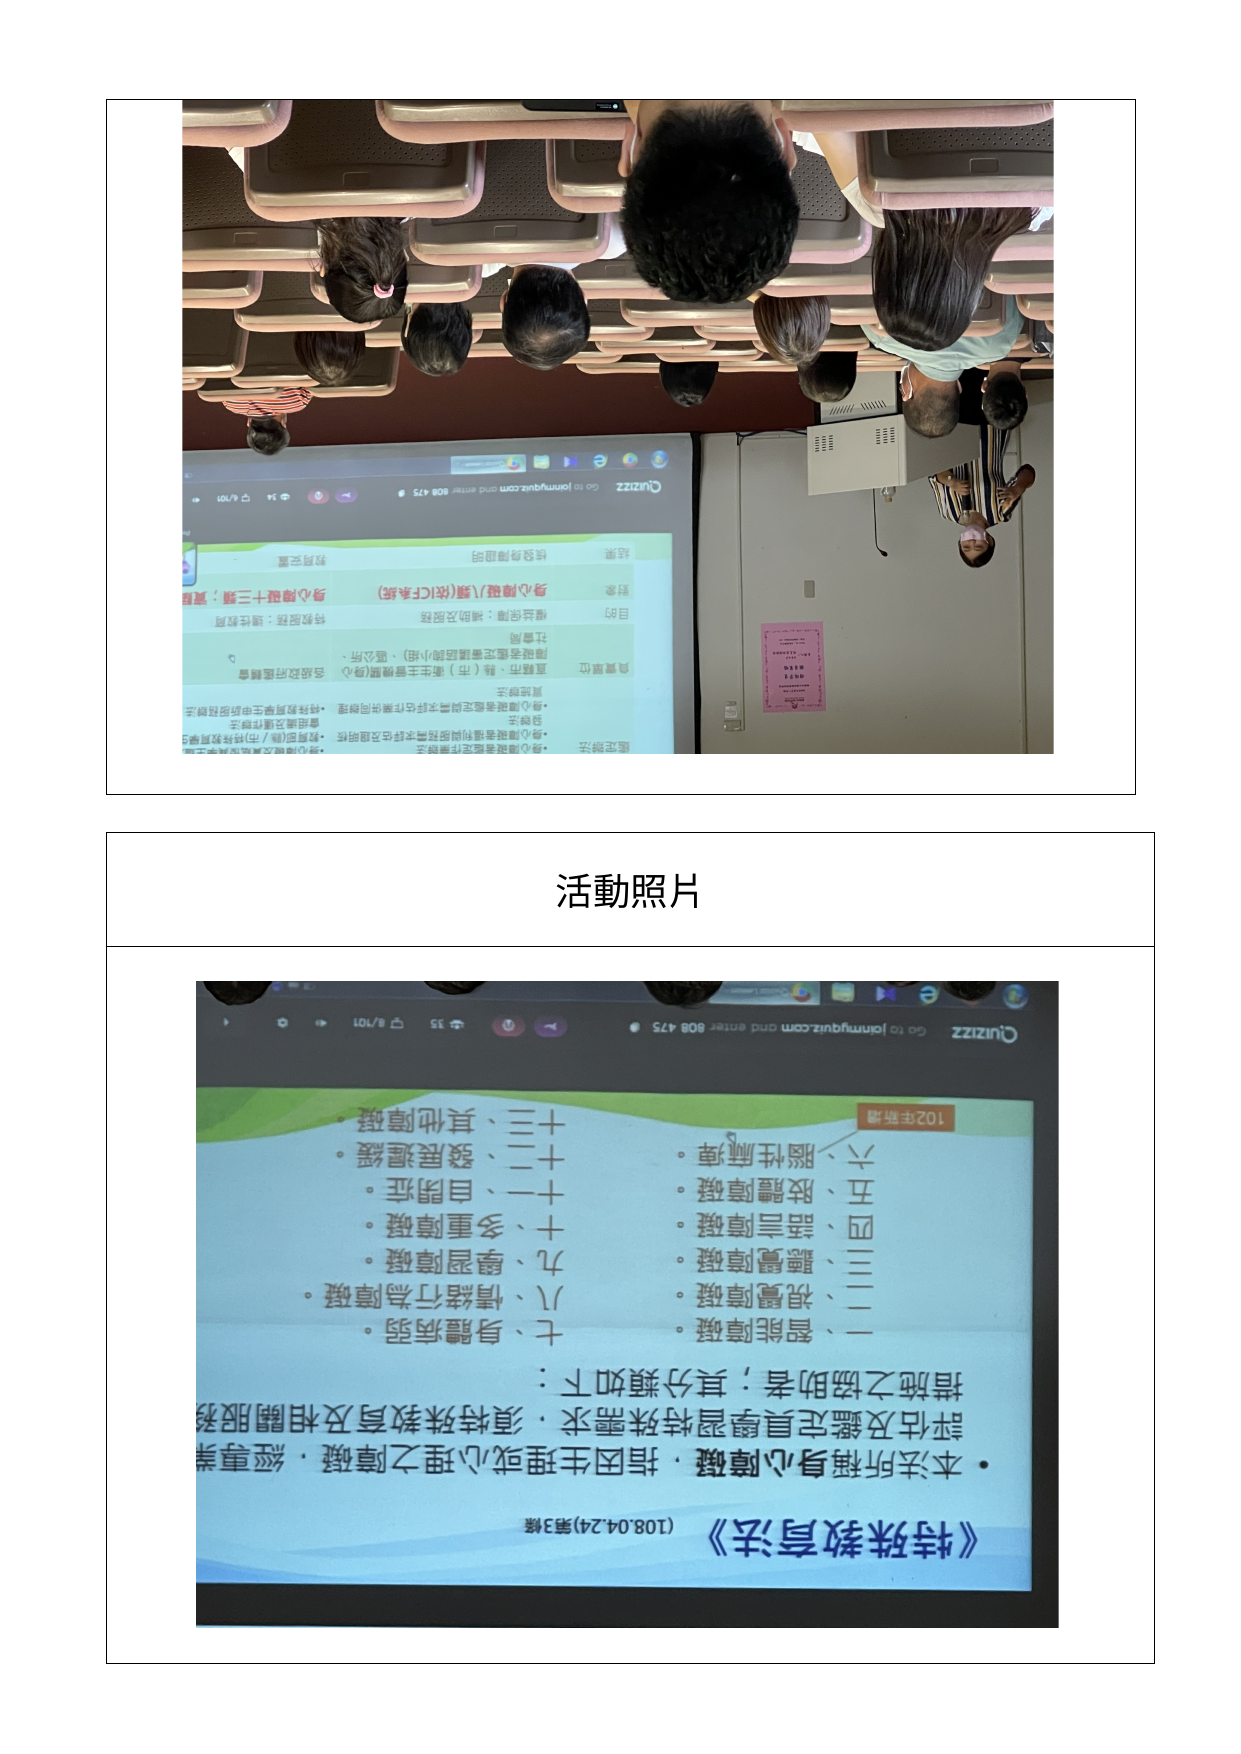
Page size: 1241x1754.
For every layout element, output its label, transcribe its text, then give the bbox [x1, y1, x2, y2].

picture [182, 100, 1054, 754]
picture [196, 981, 1059, 1628]
table_header 活動照片 [107, 833, 1154, 946]
table_cell [107, 947, 1154, 1663]
table_cell [107, 100, 1135, 794]
